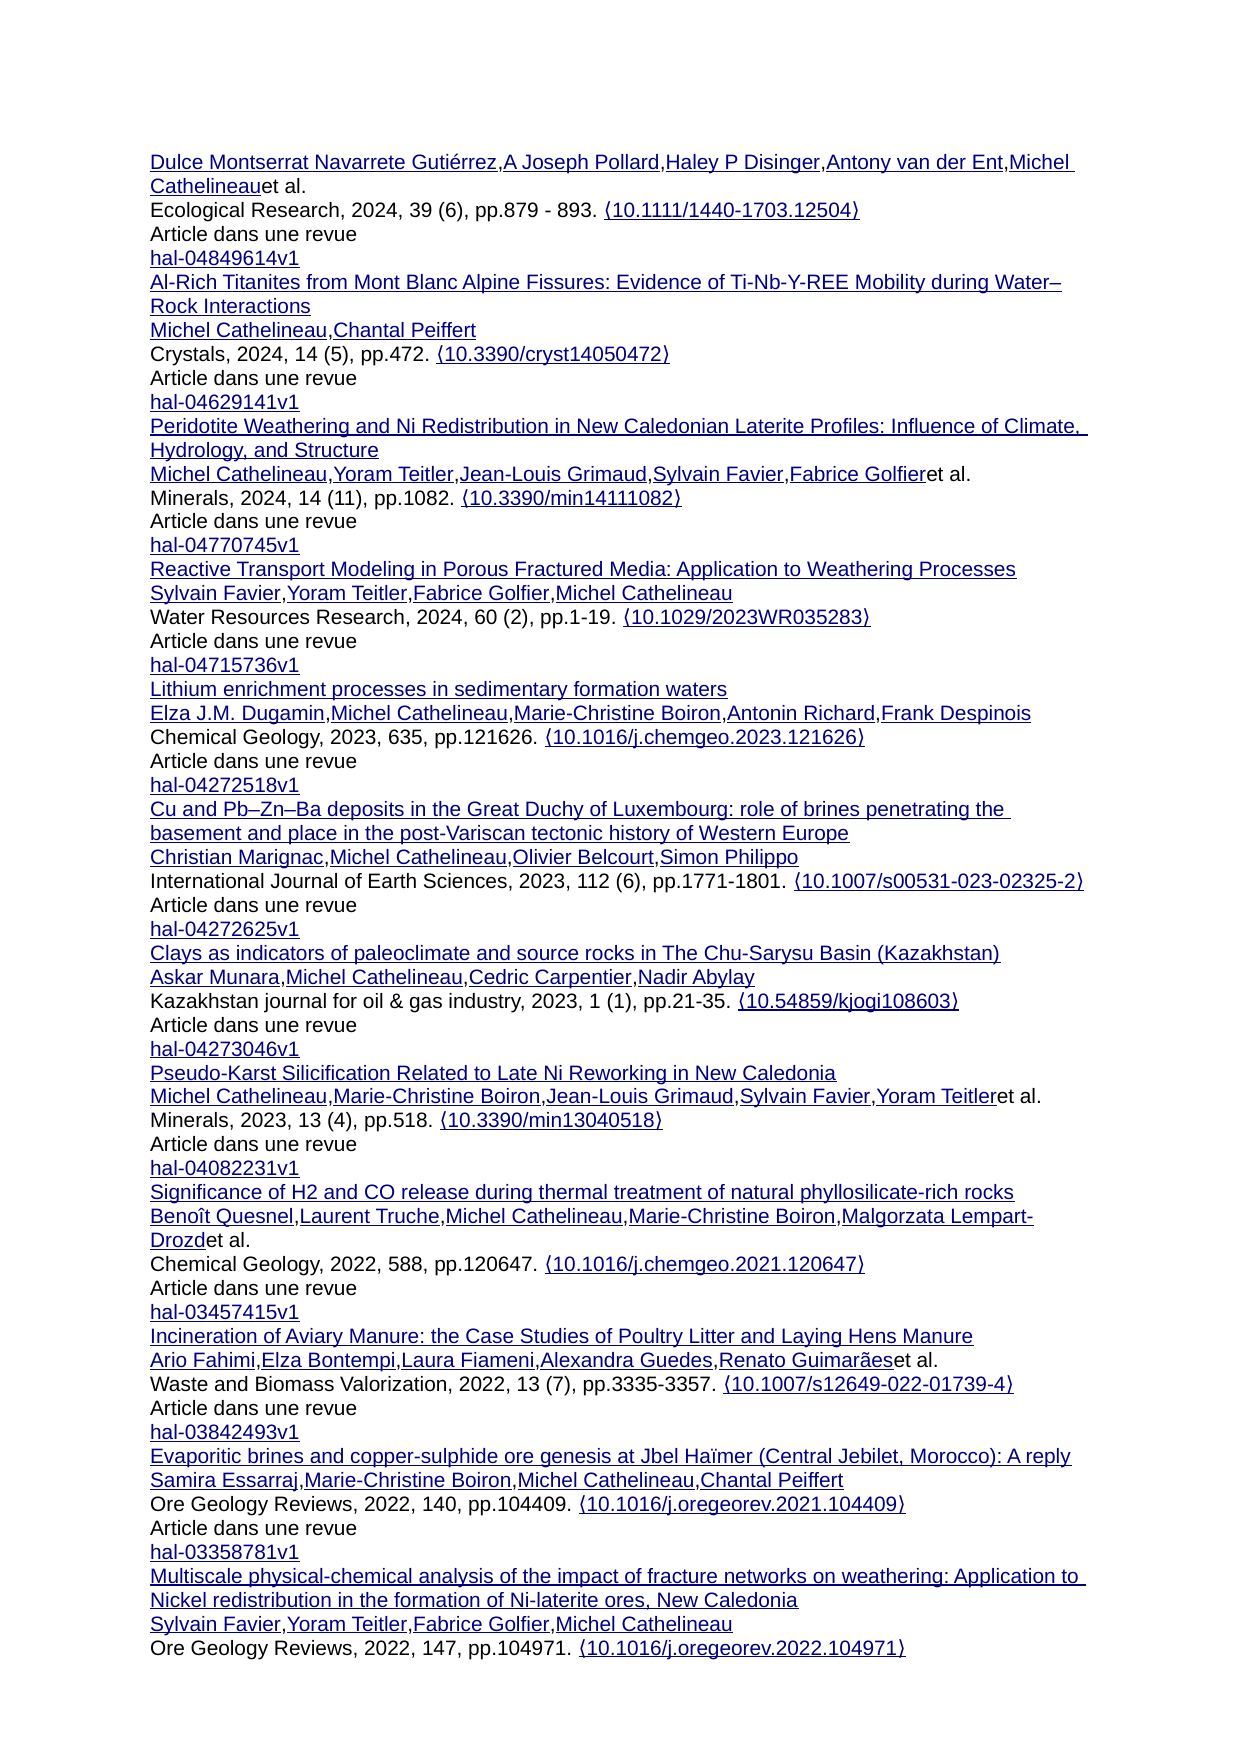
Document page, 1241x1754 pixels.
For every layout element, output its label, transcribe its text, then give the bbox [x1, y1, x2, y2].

table_cell Peridotite Weathering and Ni Redistribution in New Caledonian Laterite Profiles: Influence of Climate, Hydrology, and Structure Michel Cathelineau,Yoram Teitler,Jean-Louis Grimaud,Sylvain Favier,Fabrice Golfieret al. Minerals, 2024, 14 (11), pp.1082. ⟨10.3390/min14111082⟩ Article dans une revue hal-04770745v1 [150, 414, 1090, 557]
table_cell Pseudo-Karst Silicification Related to Late Ni Reworking in New Caledonia Michel Cathelineau,Marie-Christine Boiron,Jean-Louis Grimaud,Sylvain Favier,Yoram Teitleret al. Minerals, 2023, 13 (4), pp.518. ⟨10.3390/min13040518⟩ Article dans une revue hal-04082231v1 [150, 1060, 1090, 1180]
table_cell Multiscale physical-chemical analysis of the impact of fracture networks on weathering: Application to Nickel redistribution in the formation of Ni-laterite ores, New Caledonia Sylvain Favier,Yoram Teitler,Fabrice Golfier,Michel Cathelineau Ore Geology Reviews, 2022, 147, pp.104971. ⟨10.1016/j.oregeorev.2022.104971⟩ [150, 1564, 1090, 1659]
table_cell Lithium enrichment processes in sedimentary formation waters Elza J.M. Dugamin,Michel Cathelineau,Marie-Christine Boiron,Antonin Richard,Frank Despinois Chemical Geology, 2023, 635, pp.121626. ⟨10.1016/j.chemgeo.2023.121626⟩ Article dans une revue hal-04272518v1 [150, 677, 1090, 797]
table_cell Evaporitic brines and copper-sulphide ore genesis at Jbel Haïmer (Central Jebilet, Morocco): A reply Samira Essarraj,Marie-Christine Boiron,Michel Cathelineau,Chantal Peiffert Ore Geology Reviews, 2022, 140, pp.104409. ⟨10.1016/j.oregeorev.2021.104409⟩ Article dans une revue hal-03358781v1 [150, 1444, 1090, 1563]
table_cell Incineration of Aviary Manure: the Case Studies of Poultry Litter and Laying Hens Manure Ario Fahimi,Elza Bontempi,Laura Fiameni,Alexandra Guedes,Renato Guimarãeset al. Waste and Biomass Valorization, 2022, 13 (7), pp.3335-3357. ⟨10.1007/s12649-022-01739-4⟩ Article dans une revue hal-03842493v1 [150, 1324, 1090, 1444]
table_cell Clays as indicators of paleoclimate and source rocks in The Chu-Sarysu Basin (Kazakhstan) Askar Munara,Michel Cathelineau,Cedric Carpentier,Nadir Abylay Kazakhstan journal for oil & gas industry, 2023, 1 (1), pp.21-35. ⟨10.54859/kjogi108603⟩ Article dans une revue hal-04273046v1 [150, 941, 1090, 1060]
table_cell Al-Rich Titanites from Mont Blanc Alpine Fissures: Evidence of Ti-Nb-Y-REE Mobility during Water–Rock Interactions Michel Cathelineau,Chantal Peiffert Crystals, 2024, 14 (5), pp.472. ⟨10.3390/cryst14050472⟩ Article dans une revue hal-04629141v1 [150, 270, 1090, 413]
table_cell Significance of H2 and CO release during thermal treatment of natural phyllosilicate-rich rocks Benoît Quesnel,Laurent Truche,Michel Cathelineau,Marie-Christine Boiron,Malgorzata Lempart-Drozdet al. Chemical Geology, 2022, 588, pp.120647. ⟨10.1016/j.chemgeo.2021.120647⟩ Article dans une revue hal-03457415v1 [150, 1180, 1090, 1324]
table_cell Reactive Transport Modeling in Porous Fractured Media: Application to Weathering Processes Sylvain Favier,Yoram Teitler,Fabrice Golfier,Michel Cathelineau Water Resources Research, 2024, 60 (2), pp.1-19. ⟨10.1029/2023WR035283⟩ Article dans une revue hal-04715736v1 [150, 557, 1090, 677]
table_cell Cu and Pb–Zn–Ba deposits in the Great Duchy of Luxembourg: role of brines penetrating the basement and place in the post-Variscan tectonic history of Western Europe Christian Marignac,Michel Cathelineau,Olivier Belcourt,Simon Philippo International Journal of Earth Sciences, 2023, 112 (6), pp.1771-1801. ⟨10.1007/s00531-023-02325-2⟩ Article dans une revue hal-04272625v1 [150, 797, 1090, 941]
table_cell Dulce Montserrat Navarrete Gutiérrez,A Joseph Pollard,Haley P Disinger,Antony van der Ent,Michel Cathelineauet al. Ecological Research, 2024, 39 (6), pp.879 - 893. ⟨10.1111/1440-1703.12504⟩ Article dans une revue hal-04849614v1 [150, 150, 1090, 270]
